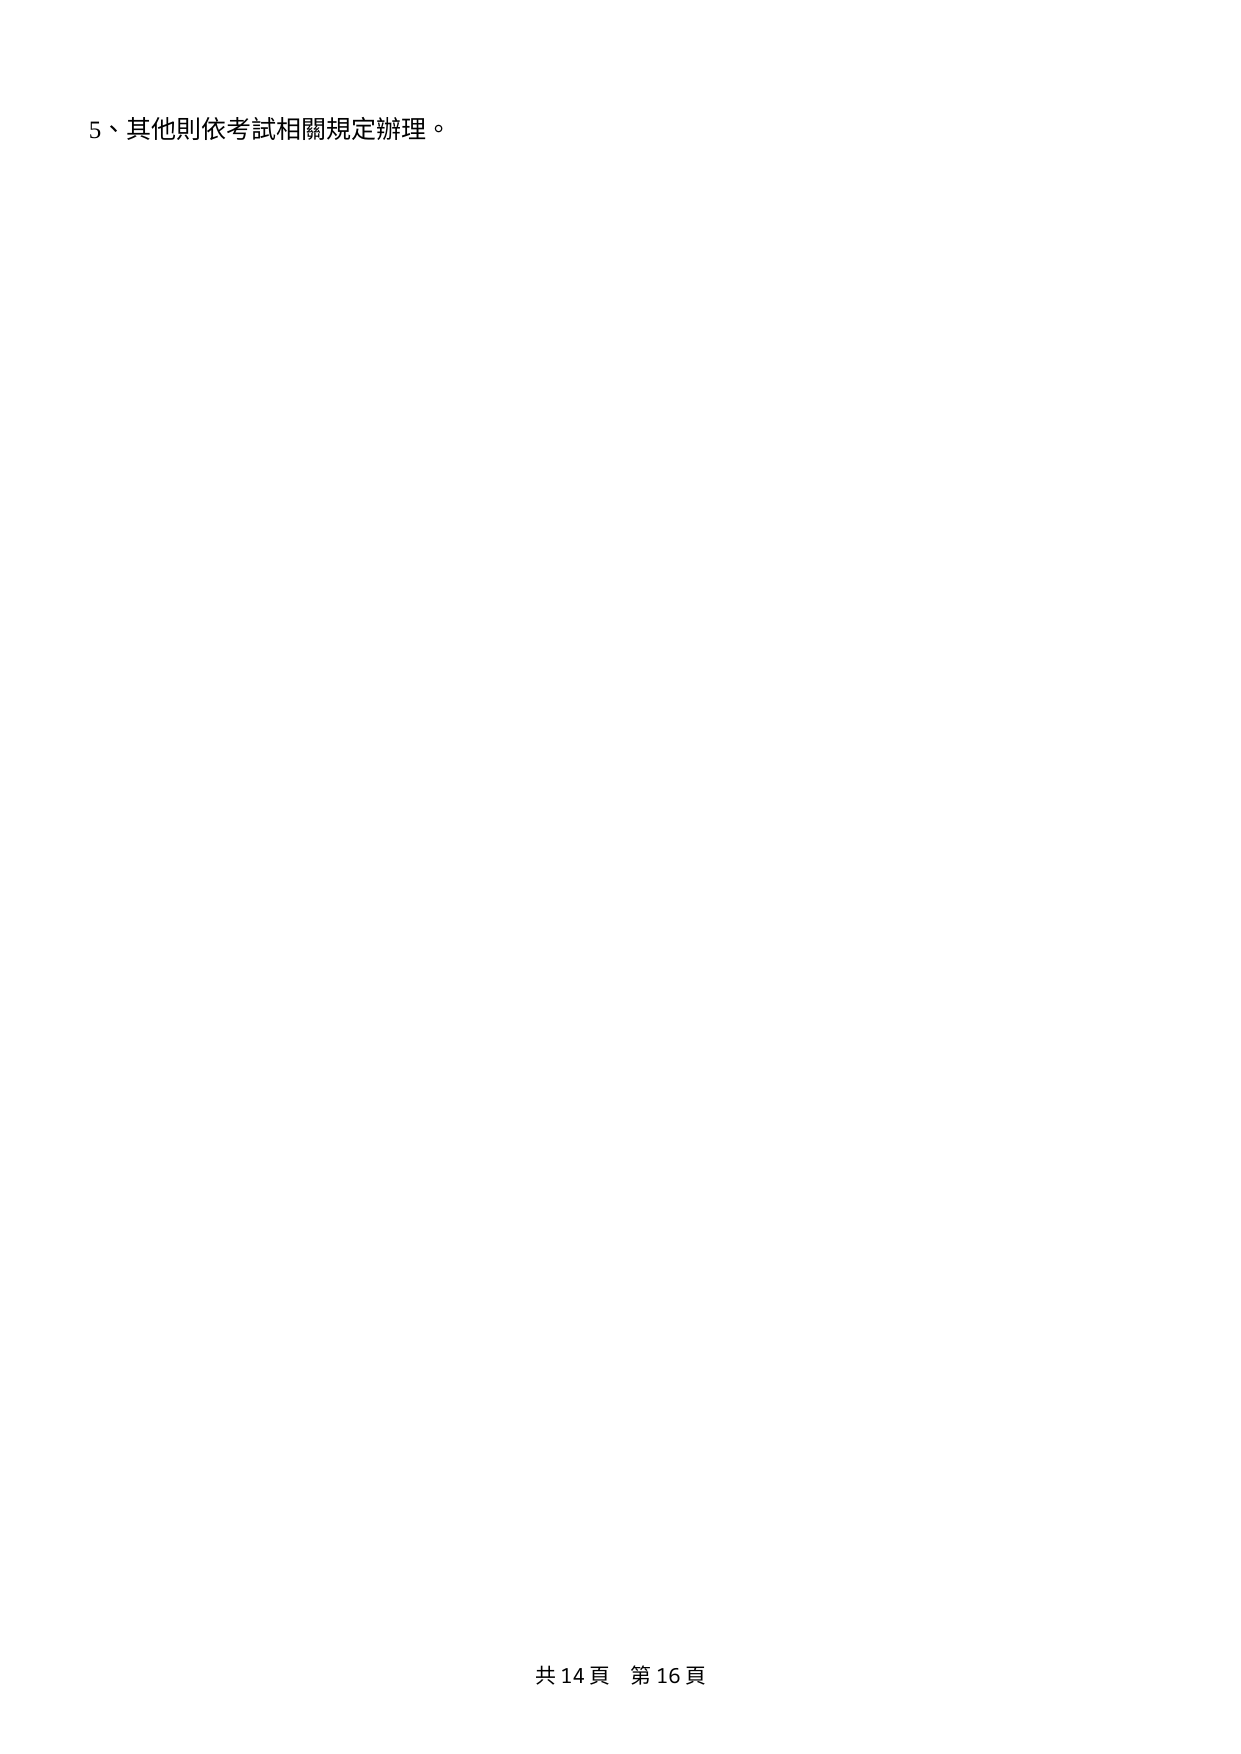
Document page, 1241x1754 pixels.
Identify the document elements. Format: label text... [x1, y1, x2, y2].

text 5、其他則依考試相關規定辦理。 [89, 86, 1152, 148]
